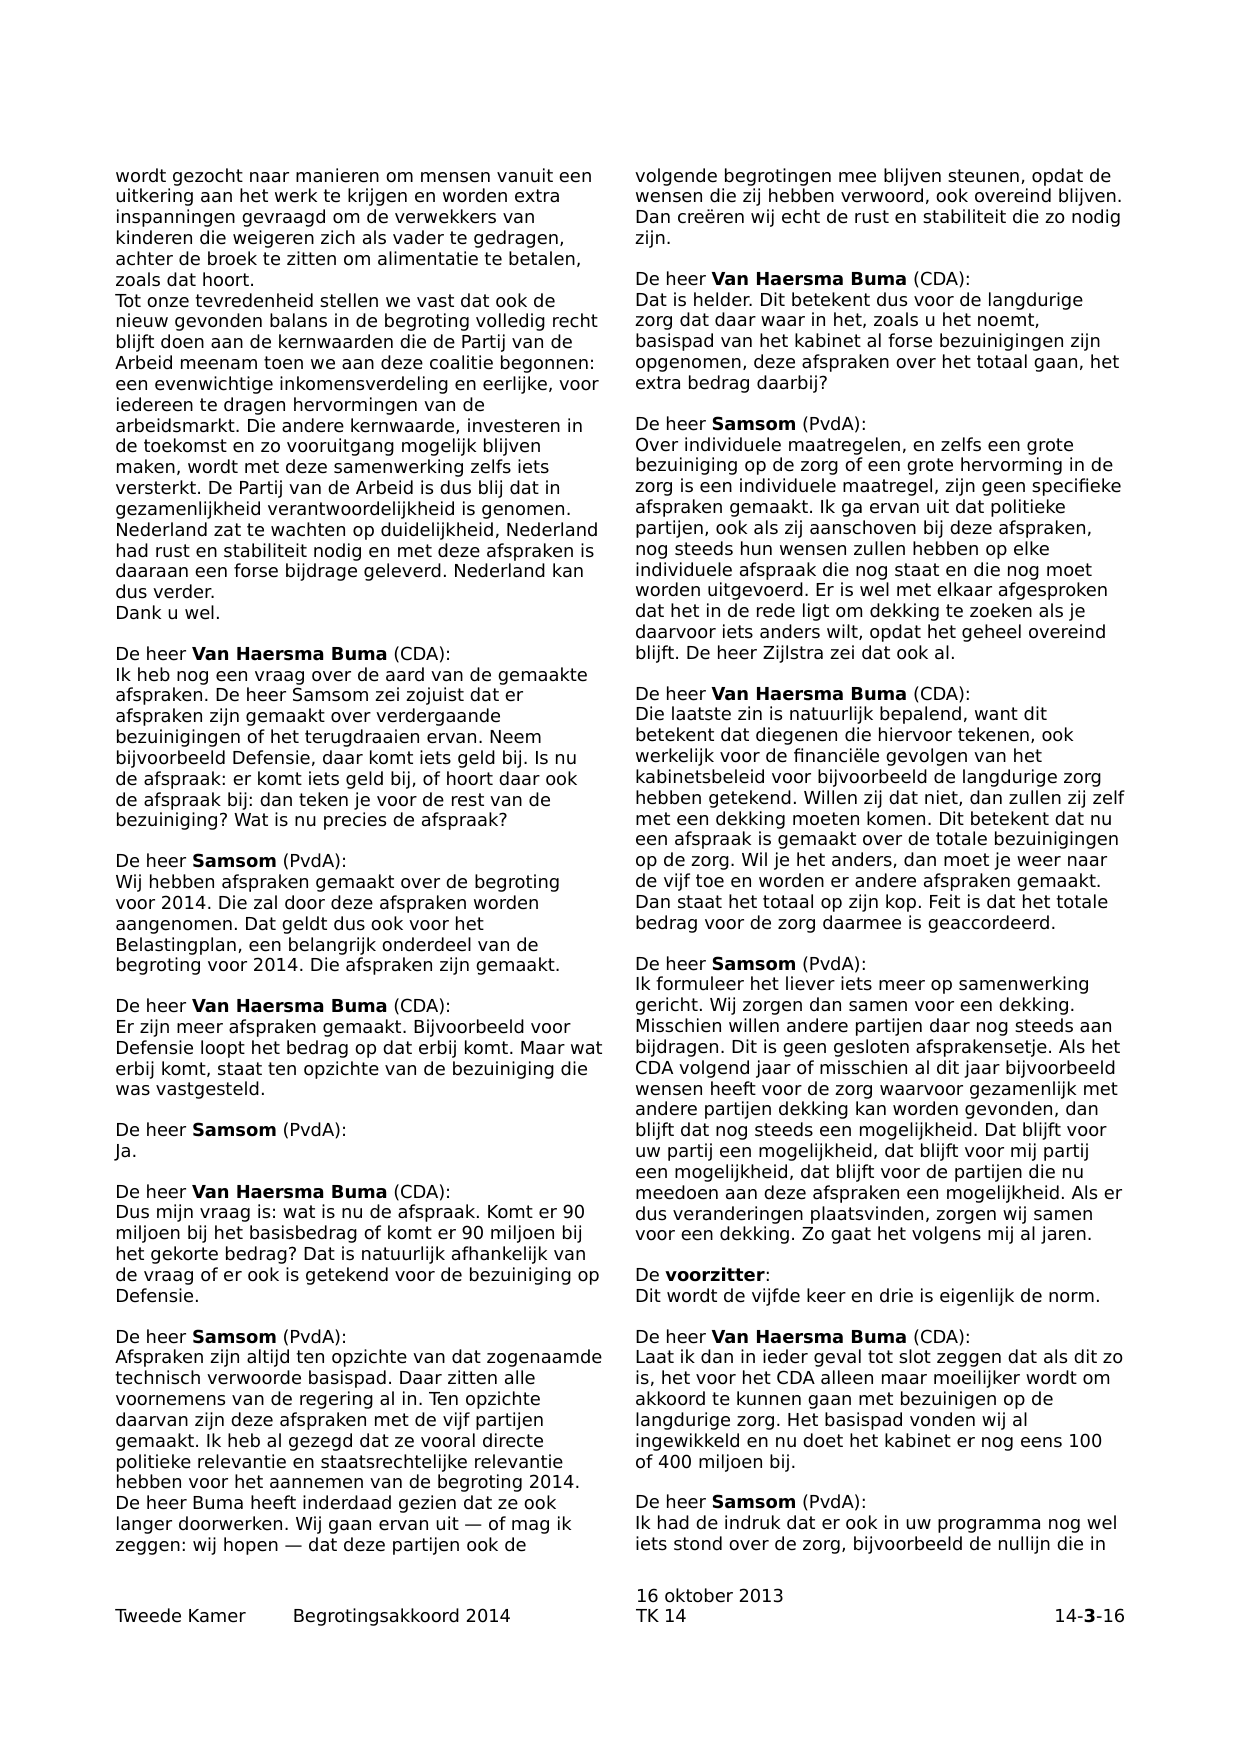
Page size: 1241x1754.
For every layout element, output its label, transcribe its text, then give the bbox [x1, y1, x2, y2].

text Ik heb nog een vraag over de aard van de gemaakte afspraken. De heer Samsom zei zojuist dat er afspraken zijn gemaakt over verdergaande bezuinigingen of het terugdraaien ervan. Neem bijvoorbeeld Defensie, daar komt iets geld bij. Is nu de afspraak: er komt iets geld bij, of hoort daar ook de afspraak bij: dan teken je voor de rest van de bezuiniging? Wat is nu precies de afspraak? [115, 664, 605, 831]
text De voorzitter: [635, 1265, 1125, 1286]
text Dat is helder. Dit betekent dus voor de langdurige zorg dat daar waar in het, zoals u het noemt, basispad van het kabinet al forse bezuinigingen zijn opgenomen, deze afspraken over het totaal gaan, het extra bedrag daarbij? [635, 289, 1125, 393]
text De heer Van Haersma Buma (CDA): [115, 1182, 605, 1202]
text Ik formuleer het liever iets meer op samenwerking gericht. Wij zorgen dan samen voor een dekking. Misschien willen andere partijen daar nog steeds aan bijdragen. Dit is geen gesloten afsprakensetje. Als het CDA volgend jaar of misschien al dit jaar bijvoorbeeld wensen heeft voor de zorg waarvoor gezamenlijk met andere partijen dekking kan worden gevonden, dan blijft dat nog steeds een mogelijkheid. Dat blijft voor uw partij een mogelijkheid, dat blijft voor mij partij een mogelijkheid, dat blijft voor de partijen die nu meedoen aan deze afspraken een mogelijkheid. Als er dus veranderingen plaatsvinden, zorgen wij samen voor een dekking. Zo gaat het volgens mij al jaren. [635, 974, 1125, 1245]
text De heer Samsom (PvdA): [635, 1492, 1125, 1513]
text De heer Samsom (PvdA): [115, 851, 605, 872]
text Tot onze tevredenheid stellen we vast dat ook de nieuw gevonden balans in de begroting volledig recht blijft doen aan de kernwaarden die de Partij van de Arbeid meenam toen we aan deze coalitie begonnen: een evenwichtige inkomensverdeling en eerlijke, voor iedereen te dragen hervormingen van de arbeidsmarkt. Die andere kernwaarde, investeren in de toekomst en zo vooruitgang mogelijk blijven maken, wordt met deze samenwerking zelfs iets versterkt. De Partij van de Arbeid is dus blij dat in gezamenlijkheid verantwoordelijkheid is genomen. Nederland zat te wachten op duidelijkheid, Nederland had rust en stabiliteit nodig en met deze afspraken is daaraan een forse bijdrage geleverd. Nederland kan dus verder. [115, 290, 605, 603]
text De heer Van Haersma Buma (CDA): [635, 1326, 1125, 1347]
text wordt gezocht naar manieren om mensen vanuit een uitkering aan het werk te krijgen en worden extra inspanningen gevraagd om de verwekkers van kinderen die weigeren zich als vader te gedragen, achter de broek te zitten om alimentatie te betalen, zoals dat hoort. [115, 165, 605, 290]
text De heer Samsom (PvdA): [115, 1120, 605, 1141]
text Laat ik dan in ieder geval tot slot zeggen dat als dit zo is, het voor het CDA alleen maar moeilijker wordt om akkoord te kunnen gaan met bezuinigen op de langdurige zorg. Het basispad vonden wij al ingewikkeld en nu doet het kabinet er nog eens 100 of 400 miljoen bij. [635, 1347, 1125, 1472]
text Dus mijn vraag is: wat is nu de afspraak. Komt er 90 miljoen bij het basisbedrag of komt er 90 miljoen bij het gekorte bedrag? Dat is natuurlijk afhankelijk van de vraag of er ook is getekend voor de bezuiniging op Defensie. [115, 1202, 605, 1306]
text Ik had de indruk dat er ook in uw programma nog wel iets stond over de zorg, bijvoorbeeld de nullijn die in [635, 1513, 1125, 1554]
text Er zijn meer afspraken gemaakt. Bijvoorbeeld voor Defensie loopt het bedrag op dat erbij komt. Maar wat erbij komt, staat ten opzichte van de bezuiniging die was vastgesteld. [115, 1017, 605, 1100]
text Afspraken zijn altijd ten opzichte van dat zogenaamde technisch verwoorde basispad. Daar zitten alle voornemens van de regering al in. Ten opzichte daarvan zijn deze afspraken met de vijf partijen gemaakt. Ik heb al gezegd dat ze vooral directe politieke relevantie en staatsrechtelijke relevantie hebben voor het aannemen van de begroting 2014. De heer Buma heeft inderdaad gezien dat ze ook langer doorwerken. Wij gaan ervan uit — of mag ik zeggen: wij hopen — dat deze partijen ook de [115, 1347, 605, 1556]
text De heer Samsom (PvdA): [635, 953, 1125, 974]
text De heer Van Haersma Buma (CDA): [115, 644, 605, 664]
text De heer Van Haersma Buma (CDA): [635, 683, 1125, 704]
text De heer Samsom (PvdA): [635, 413, 1125, 434]
text De heer Samsom (PvdA): [115, 1326, 605, 1347]
text Ja. [115, 1141, 605, 1162]
text Dit wordt de vijfde keer en drie is eigenlijk de norm. [635, 1286, 1125, 1306]
text De heer Van Haersma Buma (CDA): [115, 996, 605, 1017]
text Over individuele maatregelen, en zelfs een grote bezuiniging op de zorg of een grote hervorming in de zorg is een individuele maatregel, zijn geen specifieke afspraken gemaakt. Ik ga ervan uit dat politieke partijen, ook als zij aanschoven bij deze afspraken, nog steeds hun wensen zullen hebben op elke individuele afspraak die nog staat en die nog moet worden uitgevoerd. Er is wel met elkaar afgesproken dat het in de rede ligt om dekking te zoeken als je daarvoor iets anders wilt, opdat het geheel overeind blijft. De heer Zijlstra zei dat ook al. [635, 434, 1125, 663]
text Die laatste zin is natuurlijk bepalend, want dit betekent dat diegenen die hiervoor tekenen, ook werkelijk voor de financiële gevolgen van het kabinetsbeleid voor bijvoorbeeld de langdurige zorg hebben getekend. Willen zij dat niet, dan zullen zij zelf met een dekking moeten komen. Dit betekent dat nu een afspraak is gemaakt over de totale bezuinigingen op de zorg. Wil je het anders, dan moet je weer naar de vijf toe en worden er andere afspraken gemaakt. Dan staat het totaal op zijn kop. Feit is dat het totale bedrag voor de zorg daarmee is geaccordeerd. [635, 704, 1125, 933]
text Dank u wel. [115, 603, 605, 624]
text volgende begrotingen mee blijven steunen, opdat de wensen die zij hebben verwoord, ook overeind blijven. Dan creëren wij echt de rust en stabiliteit die zo nodig zijn. [635, 165, 1125, 249]
text Wij hebben afspraken gemaakt over de begroting voor 2014. Die zal door deze afspraken worden aangenomen. Dat geldt dus ook voor het Belastingplan, een belangrijk onderdeel van de begroting voor 2014. Die afspraken zijn gemaakt. [115, 872, 605, 976]
text De heer Van Haersma Buma (CDA): [635, 269, 1125, 289]
